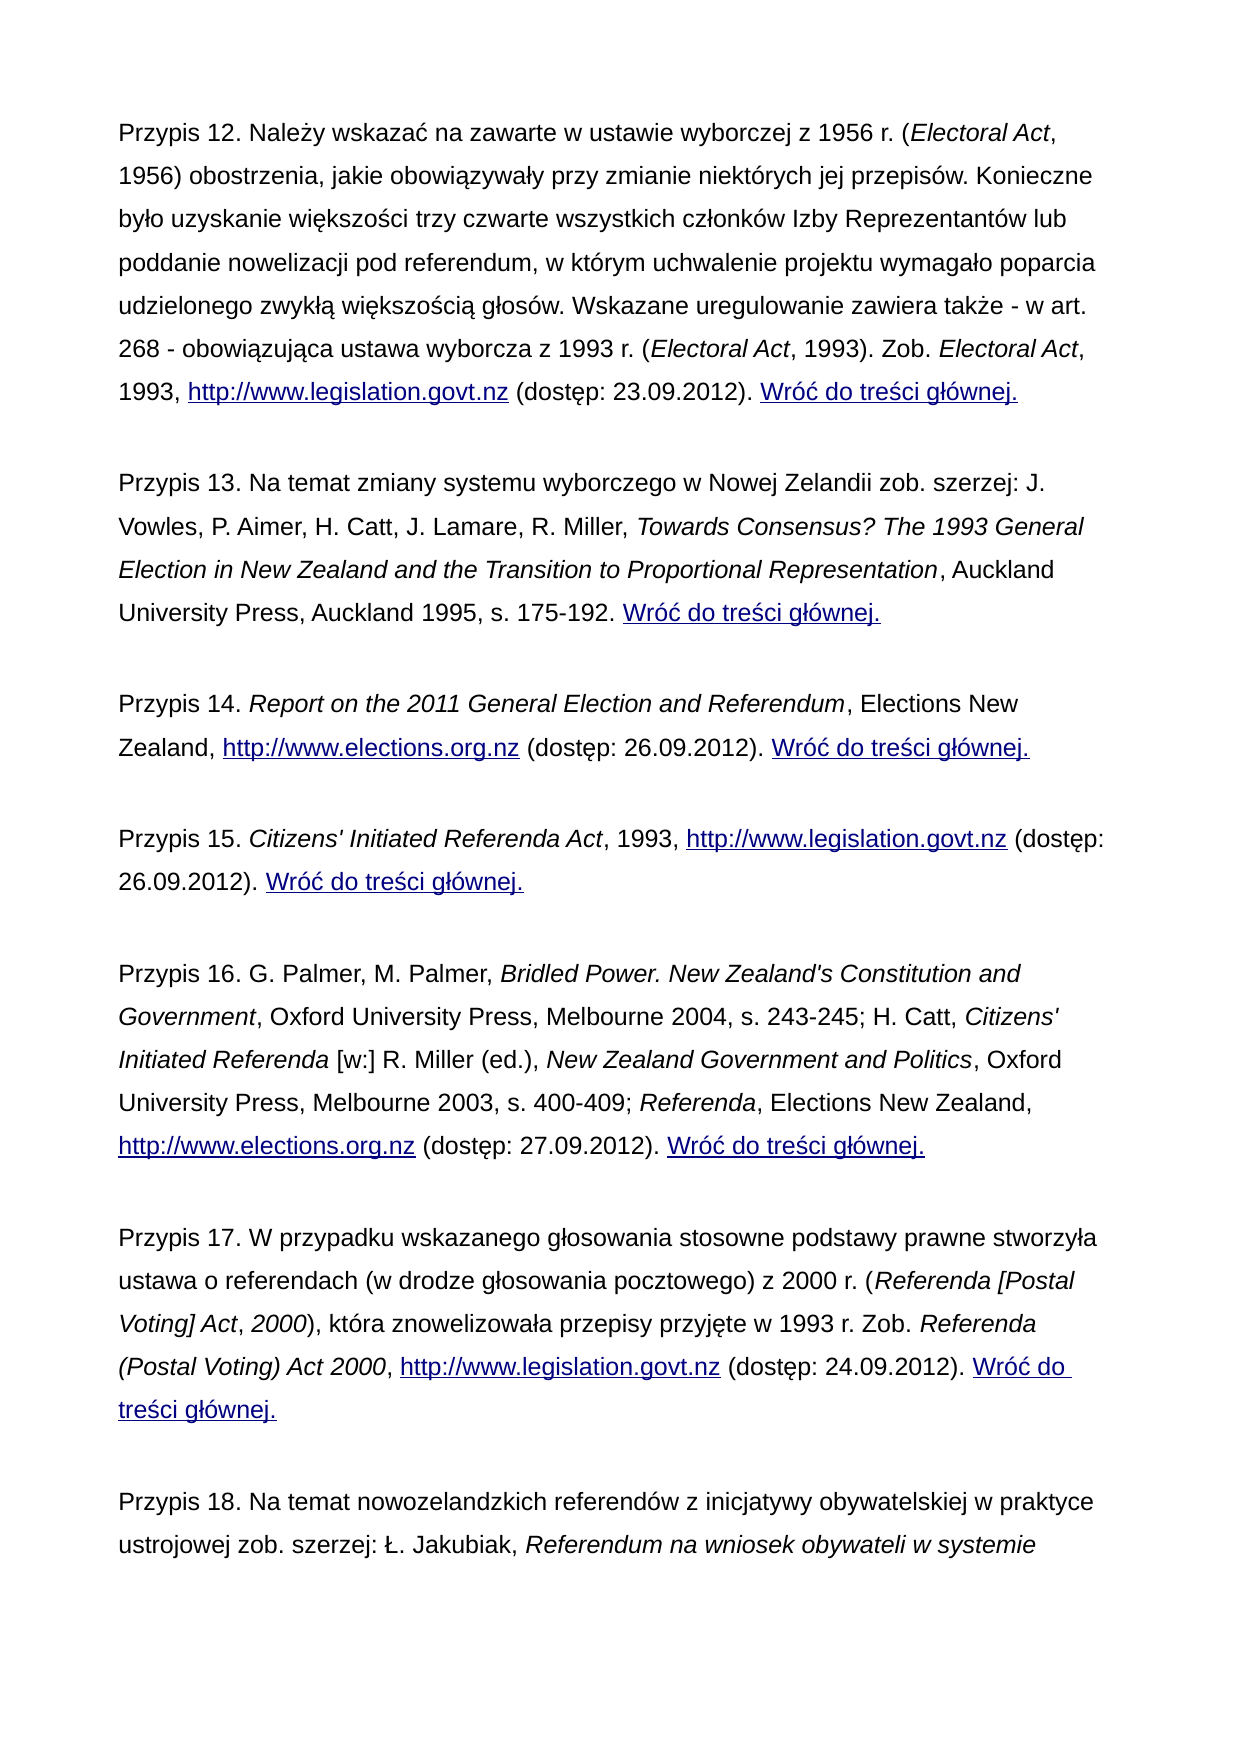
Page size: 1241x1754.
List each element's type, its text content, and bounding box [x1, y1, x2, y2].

text Przypis 17. W przypadku wskazanego głosowania stosowne podstawy prawne stworzyła ustawa o referendach (w drodze głosowania pocztowego) z 2000 r. (Referenda [Postal Voting] Act, 2000), która znowelizowała przepisy przyjęte w 1993 r. Zob. Referenda (Postal Voting) Act 2000, http://www.legislation.govt.nz (dostęp: 24.09.2012). Wróć do treści głównej. [118, 1223, 1122, 1424]
text Przypis 14. Report on the 2011 General Election and Referendum, Elections New Zealand, http://www.elections.org.nz (dostęp: 26.09.2012). Wróć do treści głównej. [118, 689, 1122, 761]
text Przypis 12. Należy wskazać na zawarte w ustawie wyborczej z 1956 r. (Electoral Act, 1956) obostrzenia, jakie obowiązywały przy zmianie niektórych jej przepisów. Konieczne było uzyskanie większości trzy czwarte wszystkich członków Izby Reprezentantów lub poddanie nowelizacji pod referendum, w którym uchwalenie projektu wymagało poparcia udzielonego zwykłą większością głosów. Wskazane uregulowanie zawiera także - w art. 268 - obowiązująca ustawa wyborcza z 1993 r. (Electoral Act, 1993). Zob. Electoral Act, 1993, http://www.legislation.govt.nz (dostęp: 23.09.2012). Wróć do treści głównej. [118, 118, 1122, 406]
text Przypis 16. G. Palmer, M. Palmer, Bridled Power. New Zealand's Constitution and Government, Oxford University Press, Melbourne 2004, s. 243-245; H. Catt, Citizens' Initiated Referenda [w:] R. Miller (ed.), New Zealand Government and Politics, Oxford University Press, Melbourne 2003, s. 400-409; Referenda, Elections New Zealand, http://www.elections.org.nz (dostęp: 27.09.2012). Wróć do treści głównej. [118, 959, 1122, 1160]
text Przypis 13. Na temat zmiany systemu wyborczego w Nowej Zelandii zob. szerzej: J. Vowles, P. Aimer, H. Catt, J. Lamare, R. Miller, Towards Consensus? The 1993 General Election in New Zealand and the Transition to Proportional Representation, Auckland University Press, Auckland 1995, s. 175-192. Wróć do treści głównej. [118, 468, 1122, 627]
text Przypis 15. Citizens' Initiated Referenda Act, 1993, http://www.legislation.govt.nz (dostęp: 26.09.2012). Wróć do treści głównej. [118, 824, 1122, 896]
text Przypis 18. Na temat nowozelandzkich referendów z inicjatywy obywatelskiej w praktyce ustrojowej zob. szerzej: Ł. Jakubiak, Referendum na wniosek obywateli w systemie [118, 1487, 1122, 1559]
